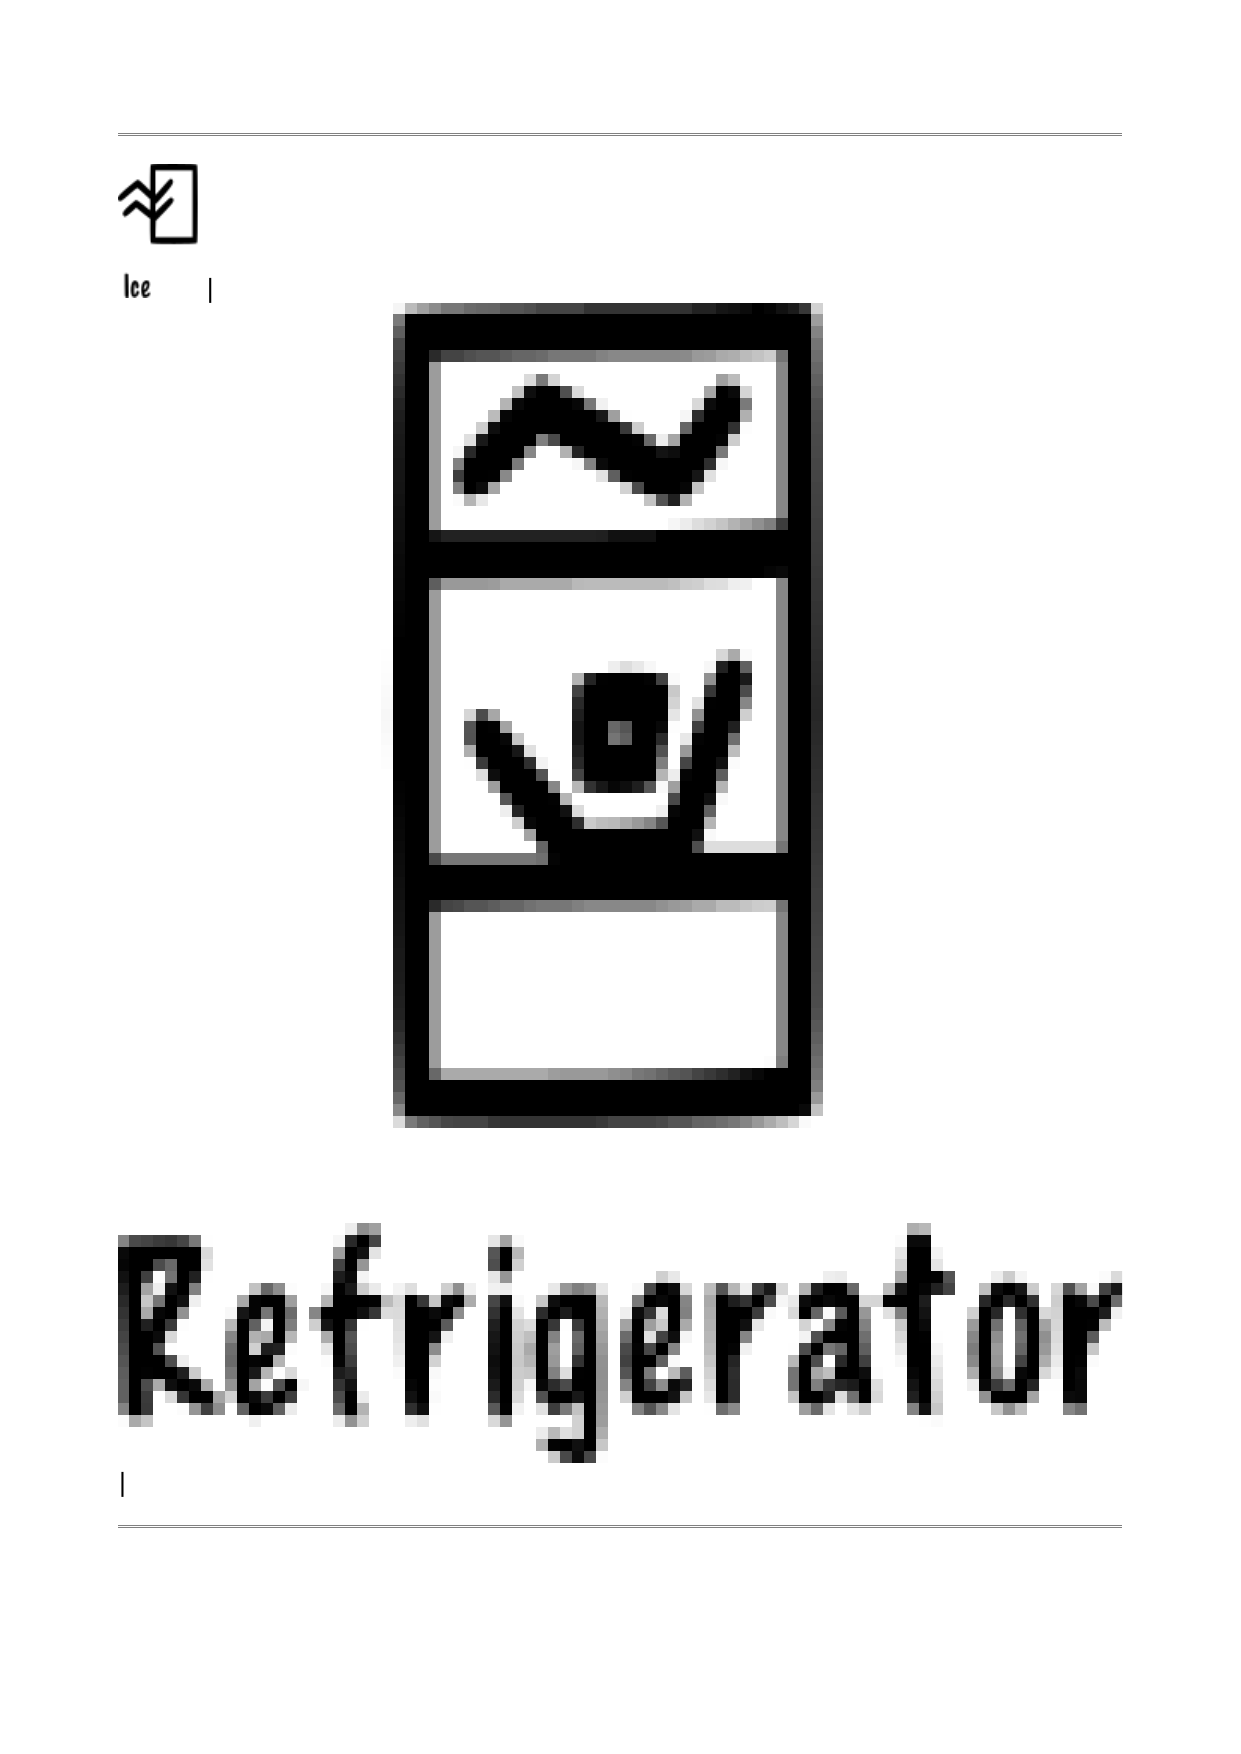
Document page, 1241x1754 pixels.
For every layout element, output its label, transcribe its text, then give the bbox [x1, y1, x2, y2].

picture [118, 303, 1123, 1463]
text | [118, 1463, 1122, 1498]
text | [118, 164, 1122, 303]
picture [118, 164, 198, 298]
